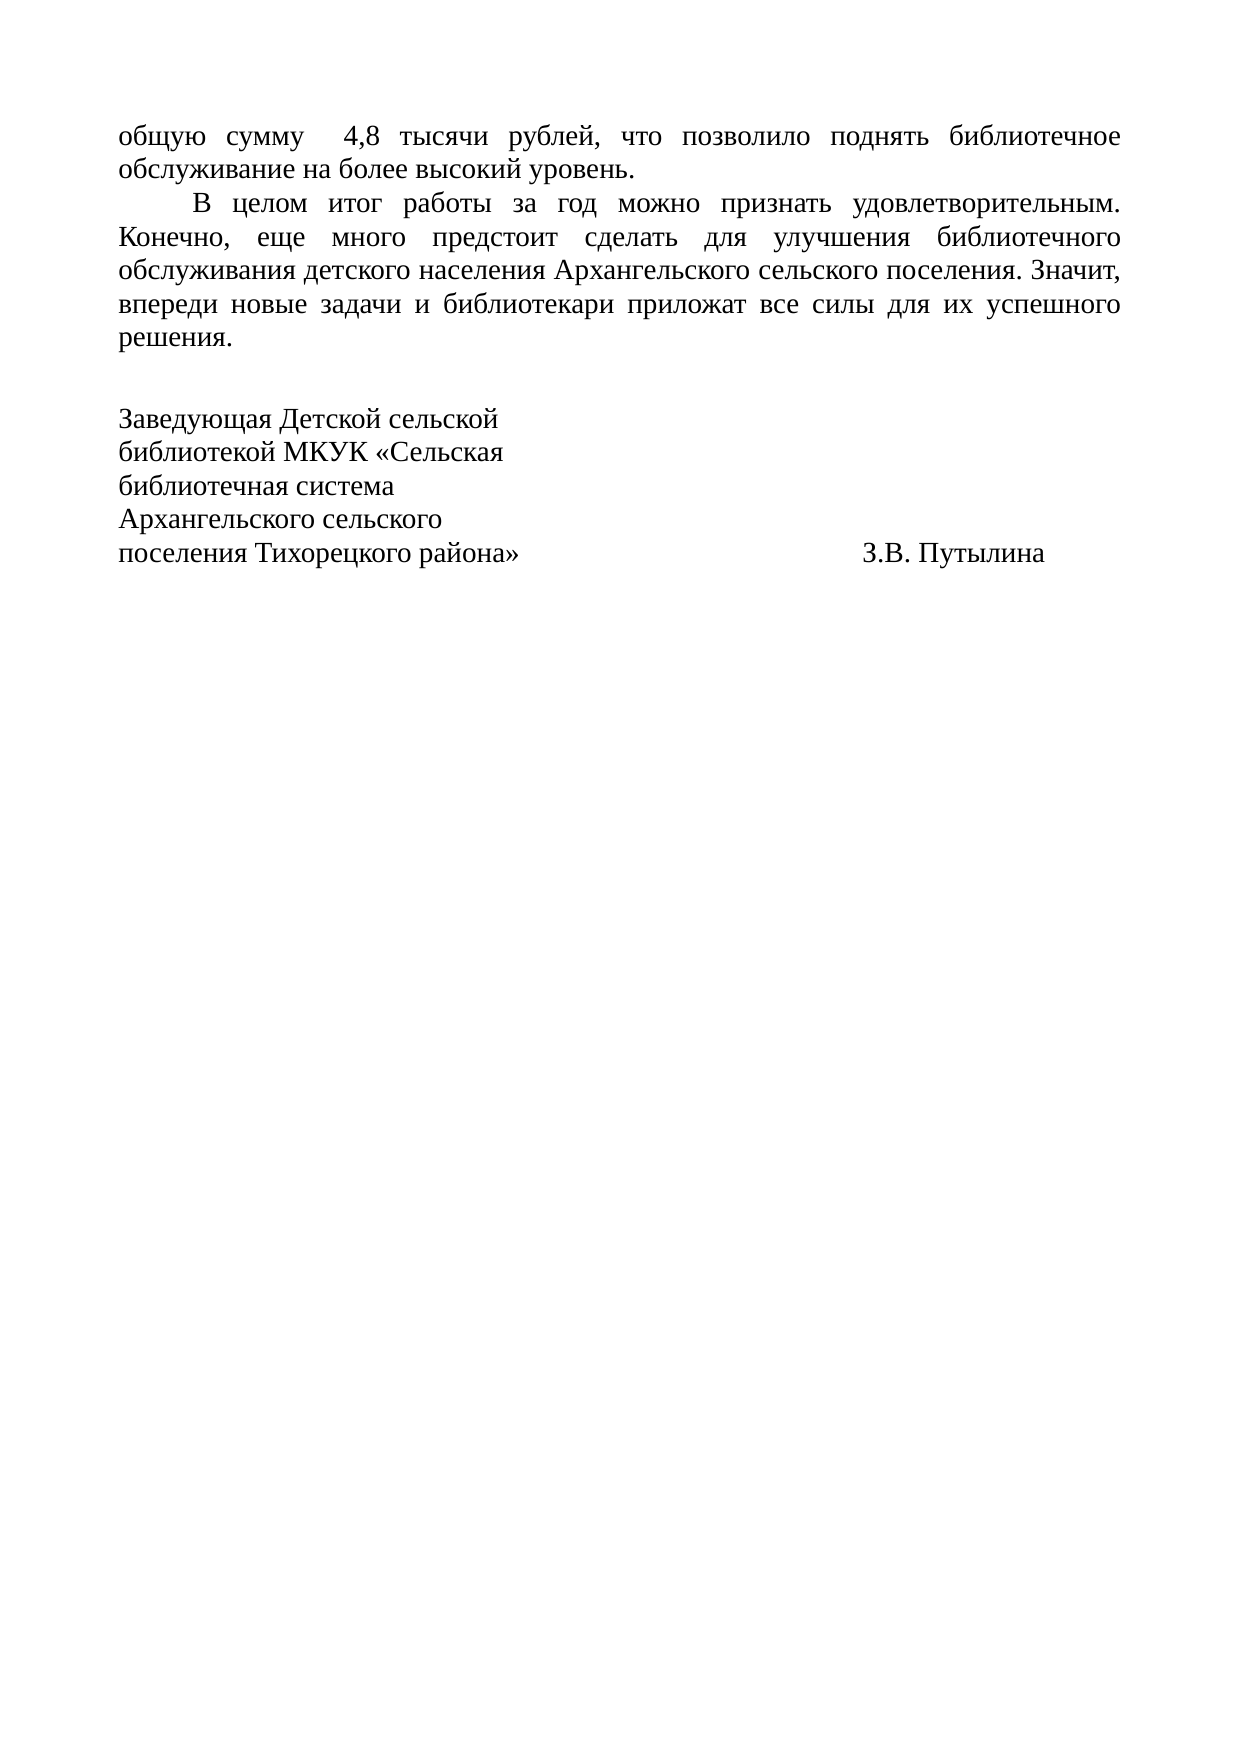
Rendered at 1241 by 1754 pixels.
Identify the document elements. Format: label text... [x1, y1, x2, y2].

text библиотекой МКУК «Сельская [118, 434, 1122, 468]
text библиотечная система [118, 468, 1122, 502]
text В целом итог работы за год можно признать удовлетворительным. Конечно, еще много предстоит сделать для улучшения библиотечного обслуживания детского населения Архангельского сельского поселения. Значит, впереди новые задачи и библиотекари приложат все силы для их успешного решения. [118, 185, 1122, 353]
text общую сумму 4,8 тысячи рублей, что позволило поднять библиотечное обслуживание на более высокий уровень. [118, 118, 1122, 185]
text Заведующая Детской сельской [118, 401, 1122, 434]
text поселения Тихорецкого района» З.В. Путылина [118, 535, 1122, 569]
text Архангельского сельского [118, 502, 1122, 535]
